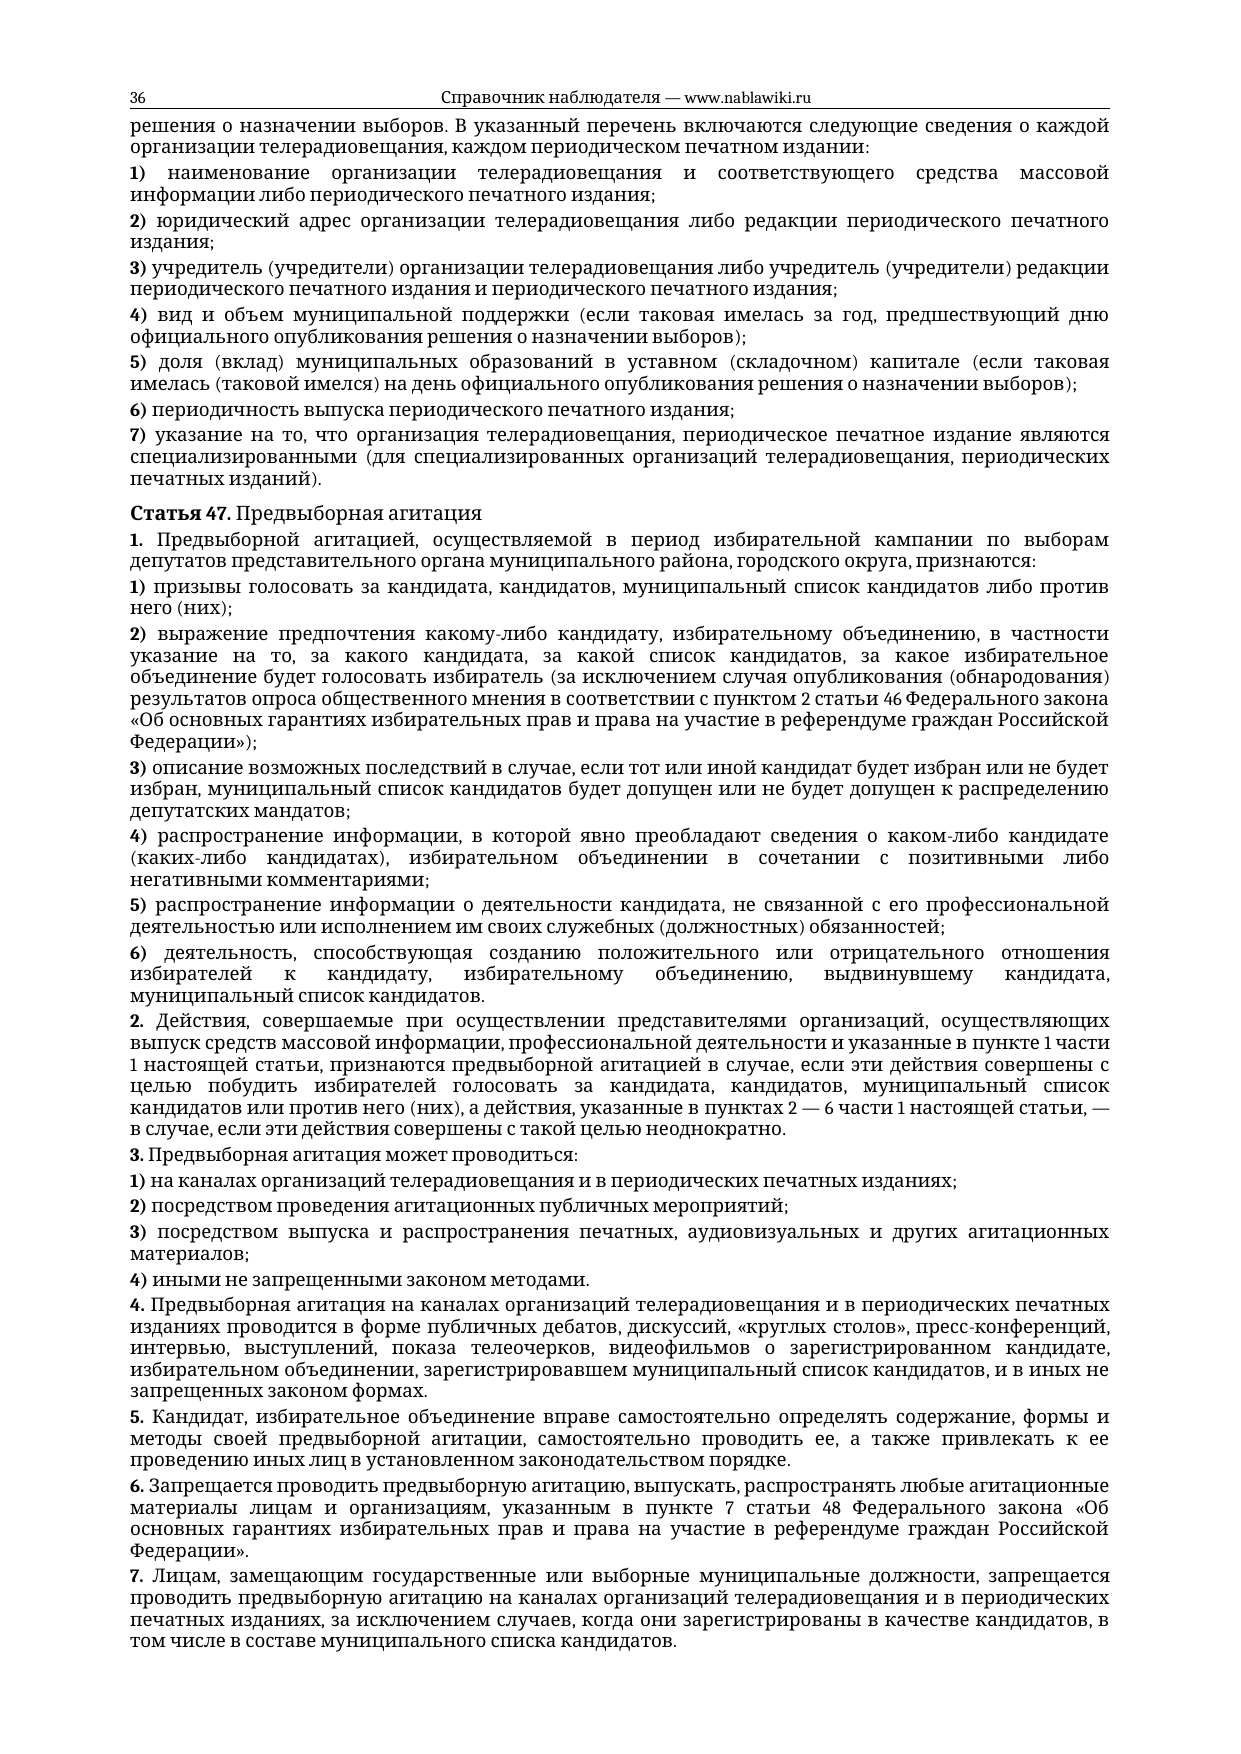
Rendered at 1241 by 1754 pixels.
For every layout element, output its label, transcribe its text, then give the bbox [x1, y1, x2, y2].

text 5) доля (вклад) муниципальных образований в уставном (складочном) капитале (если таковая имелась (таковой имелся) на день официального опубликования решения о назначении выборов); [130, 352, 1110, 395]
text 1) призывы голосовать за кандидата, кандидатов, муниципальный список кандидатов либо против него (них); [130, 576, 1110, 619]
text решения о назначении выборов. В указанный перечень включаются следующие сведения о каждой организации телерадиовещания, каждом периодическом печатном издании: [130, 116, 1110, 159]
text 4) иными не запрещенными законом методами. [130, 1269, 1110, 1291]
text 2) выражение предпочтения какому-либо кандидату, избирательному объединению, в частности указание на то, за какого кандидата, за какой список кандидатов, за какое избирательное объединение будет голосовать избиратель (за исключением случая опубликования (обнародования) результатов опроса общественного мнения в соответствии с пунктом 2 статьи 46 Федерального закона «Об основных гарантиях избирательных прав и права на участие в референдуме граждан Российской Федерации»); [130, 624, 1110, 753]
text 2. Действия, совершаемые при осуществлении представителями организаций, осуществляющих выпуск средств массовой информации, профессиональной деятельности и указанные в пункте 1 части 1 настоящей статьи, признаются предвыборной агитацией в случае, если эти действия совершены с целью побудить избирателей голосовать за кандидата, кандидатов, муниципальный список кандидатов или против него (них), а действия, указанные в пунктах 2 — 6 части 1 настоящей статьи, — в случае, если эти действия совершены с такой целью неоднократно. [130, 1011, 1110, 1140]
text 7) указание на то, что организация телерадиовещания, периодическое печатное издание являются специализированными (для специализированных организаций телерадиовещания, периодических печатных изданий). [130, 425, 1110, 490]
text 1) наименование организации телерадиовещания и соответствующего средства массовой информации либо периодического печатного издания; [130, 163, 1110, 206]
text 3) описание возможных последствий в случае, если тот или иной кандидат будет избран или не будет избран, муниципальный список кандидатов будет допущен или не будет допущен к распределению депутатских мандатов; [130, 757, 1110, 822]
text 5. Кандидат, избирательное объединение вправе самостоятельно определять содержание, формы и методы своей предвыборной агитации, самостоятельно проводить ее, а также привлекать к ее проведению иных лиц в установленном законодательством порядке. [130, 1407, 1110, 1471]
text 3) посредством выпуска и распространения печатных, аудиовизуальных и других агитационных материалов; [130, 1222, 1110, 1265]
text 2) посредством проведения агитационных публичных мероприятий; [130, 1196, 1110, 1218]
text 6) деятельность, способствующая созданию положительного или отрицательного отношения избирателей к кандидату, избирательному объединению, выдвинувшему кандидата, муниципальный список кандидатов. [130, 942, 1110, 1007]
text 2) юридический адрес организации телерадиовещания либо редакции периодического печатного издания; [130, 210, 1110, 253]
text 1) на каналах организаций телерадиовещания и в периодических печатных изданиях; [130, 1170, 1110, 1192]
text 7. Лицам, замещающим государственные или выборные муниципальные должности, запрещается проводить предвыборную агитацию на каналах организаций телерадиовещания и в периодических печатных изданиях, за исключением случаев, когда они зарегистрированы в качестве кандидатов, в том числе в составе муниципального списка кандидатов. [130, 1566, 1110, 1652]
text 1. Предвыборной агитацией, осуществляемой в период избирательной кампании по выборам депутатов представительного органа муниципального района, городского округа, признаются: [130, 529, 1110, 572]
text 5) распространение информации о деятельности кандидата, не связанной с его профессиональной деятельностью или исполнением им своих служебных (должностных) обязанностей; [130, 895, 1110, 938]
subtitle Статья 47. Предвыборная агитация [130, 502, 1110, 525]
text 6) периодичность выпуска периодического печатного издания; [130, 399, 1110, 421]
text 3) учредитель (учредители) организации телерадиовещания либо учредитель (учредители) редакции периодического печатного издания и периодического печатного издания; [130, 257, 1110, 301]
text 4. Предвыборная агитация на каналах организаций телерадиовещания и в периодических печатных изданиях проводится в форме публичных дебатов, дискуссий, «круглых столов», пресс-конференций, интервью, выступлений, показа телеочерков, видеофильмов о зарегистрированном кандидате, избирательном объединении, зарегистрировавшем муниципальный список кандидатов, и в иных не запрещенных законом формах. [130, 1295, 1110, 1403]
text 4) распространение информации, в которой явно преобладают сведения о каком-либо кандидате (каких-либо кандидатах), избирательном объединении в сочетании с позитивными либо негативными комментариями; [130, 826, 1110, 891]
text 4) вид и объем муниципальной поддержки (если таковая имелась за год, предшествующий дню официального опубликования решения о назначении выборов); [130, 305, 1110, 348]
text 3. Предвыборная агитация может проводиться: [130, 1144, 1110, 1166]
text 6. Запрещается проводить предвыборную агитацию, выпускать, распространять любые агитационные материалы лицам и организациям, указанным в пункте 7 статьи 48 Федерального закона «Об основных гарантиях избирательных прав и права на участие в референдуме граждан Российской Федерации». [130, 1476, 1110, 1562]
